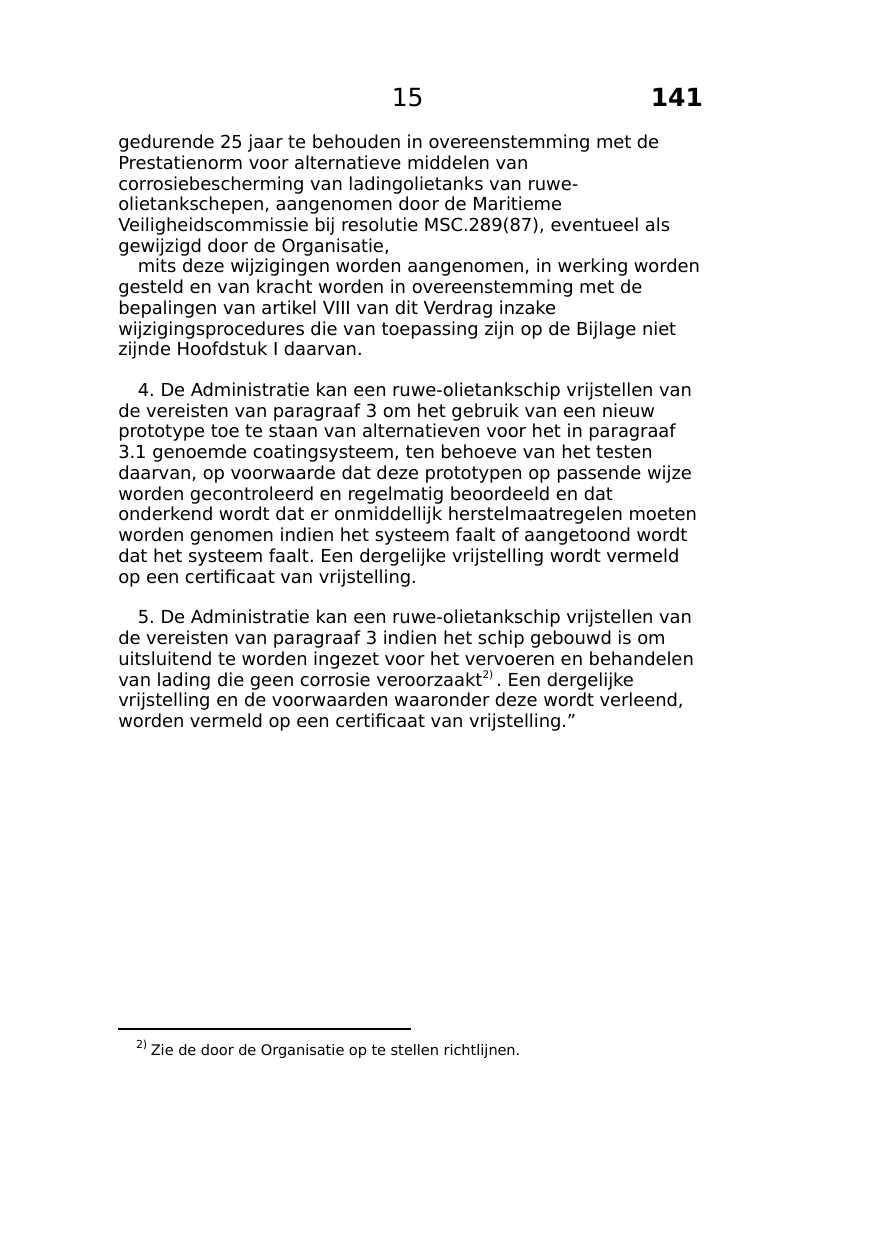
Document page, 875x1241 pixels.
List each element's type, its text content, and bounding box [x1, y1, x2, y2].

text gedurende 25 jaar te behouden in overeenstemming met de Prestatienorm voor alternatieve middelen van corrosiebescherming van ladingolietanks van ruwe-olietankschepen, aangenomen door de Maritieme Veiligheidscommissie bij resolutie MSC.289(87), eventueel als gewijzigd door de Organisatie, [118, 132, 703, 256]
text Zie de door de Organisatie op te stellen richtlijnen. [118, 1038, 703, 1060]
text 4. De Administratie kan een ruwe-olietankschip vrijstellen van de vereisten van paragraaf 3 om het gebruik van een nieuw prototype toe te staan van alternatieven voor het in paragraaf 3.1 genoemde coatingsysteem, ten behoeve van het testen daarvan, op voorwaarde dat deze prototypen op passende wijze worden gecontroleerd en regelmatig beoordeeld en dat onderkend wordt dat er onmiddellijk herstelmaatregelen moeten worden genomen indien het systeem faalt of aangetoond wordt dat het systeem faalt. Een dergelijke vrijstelling wordt vermeld op een certificaat van vrijstelling. [118, 380, 703, 587]
text 5. De Administratie kan een ruwe-olietankschip vrijstellen van de vereisten van paragraaf 3 indien het schip gebouwd is om uitsluitend te worden ingezet voor het vervoeren en behandelen van lading die geen corrosie veroorzaakt. Een dergelijke vrijstelling en de voorwaarden waaronder deze wordt verleend, worden vermeld op een certificaat van vrijstelling.” [118, 607, 703, 732]
text mits deze wijzigingen worden aangenomen, in werking worden gesteld en van kracht worden in overeenstemming met de bepalingen van artikel VIII van dit Verdrag inzake wijzigingsprocedures die van toepassing zijn op de Bijlage niet zijnde Hoofdstuk I daarvan. [118, 256, 703, 360]
